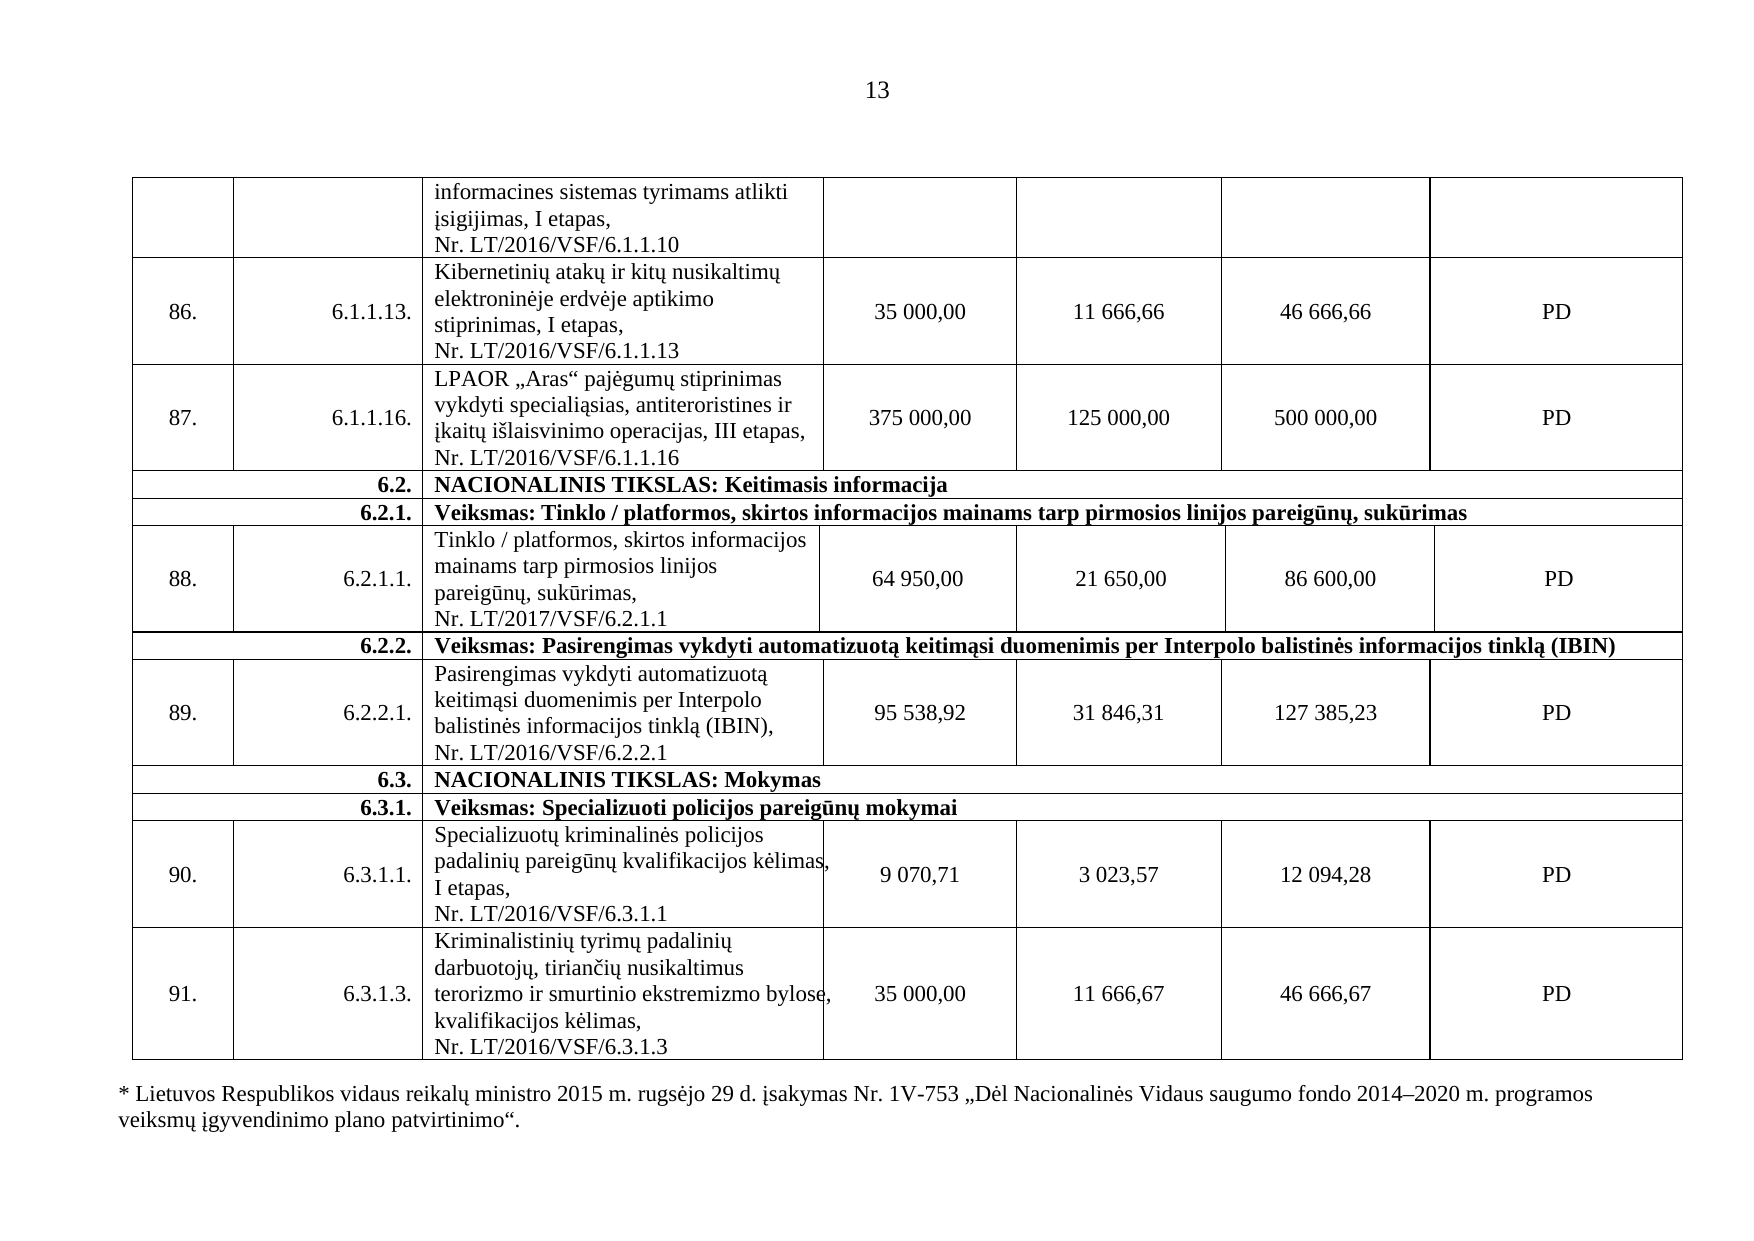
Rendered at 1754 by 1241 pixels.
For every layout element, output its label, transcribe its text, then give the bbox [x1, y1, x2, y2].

table_cell PD [1431, 821, 1682, 927]
table_cell 375 000,00 [824, 365, 1016, 470]
table_cell [1431, 178, 1682, 257]
table_cell 64 950,00 [820, 526, 1016, 631]
table_cell 87. [133, 365, 233, 470]
table_cell 6.2. [133, 471, 422, 498]
table_cell 11 666,67 [1017, 928, 1221, 1059]
table_cell NACIONALINIS TIKSLAS: Mokymas [423, 766, 1682, 793]
table_cell 6.3.1.1. [234, 821, 422, 927]
table_cell 88. [133, 526, 233, 631]
table_cell Tinklo / platformos, skirtos informacijos mainams tarp pirmosios linijos pareigūnų, sukūrimas, Nr. LT/2017/VSF/6.2.1.1 [423, 526, 819, 631]
table_cell 6.3.1. [133, 794, 422, 820]
table_cell [234, 178, 422, 257]
table_cell PD [1431, 928, 1682, 1059]
table_cell 35 000,00 [824, 928, 1016, 1059]
table_cell 6.2.1.1. [234, 526, 422, 631]
table_cell 3 023,57 [1017, 821, 1221, 927]
table_cell PD [1431, 258, 1682, 364]
table_cell Specializuotų kriminalinės policijos padalinių pareigūnų kvalifikacijos kėlimas, I etapas, Nr. LT/2016/VSF/6.3.1.1 [423, 821, 823, 927]
table_cell Kibernetinių atakų ir kitų nusikaltimų elektroninėje erdvėje aptikimo stiprinimas, I etapas, Nr. LT/2016/VSF/6.1.1.13 [423, 258, 823, 364]
table_cell LPAOR „Aras“ pajėgumų stiprinimas vykdyti specialiąsias, antiteroristines ir įkaitų išlaisvinimo operacijas, III etapas, Nr. LT/2016/VSF/6.1.1.16 [423, 365, 823, 470]
table_cell 46 666,66 [1222, 258, 1429, 364]
table_cell 91. [133, 928, 233, 1059]
table_cell [824, 178, 1016, 257]
table_cell 86 600,00 [1226, 526, 1434, 631]
table_cell 35 000,00 [824, 258, 1016, 364]
table_cell 6.1.1.13. [234, 258, 422, 364]
table_cell 21 650,00 [1017, 526, 1225, 631]
table_cell Pasirengimas vykdyti automatizuotą keitimąsi duomenimis per Interpolo balistinės informacijos tinklą (IBIN), Nr. LT/2016/VSF/6.2.2.1 [423, 660, 823, 765]
text * Lietuvos Respublikos vidaus reikalų ministro 2015 m. rugsėjo 29 d. įsakymas Nr. 1V-753 „Dėl Nacionalinės Vidaus saugumo fondo 2014–2020 m. programos veiksmų įgyvendinimo plano patvirtinimo“. [118, 1079, 1636, 1132]
table_cell 125 000,00 [1017, 365, 1221, 470]
table_cell Veiksmas: Pasirengimas vykdyti automatizuotą keitimąsi duomenimis per Interpolo balistinės informacijos tinklą (IBIN) [423, 633, 1682, 659]
table_cell 127 385,23 [1222, 660, 1429, 765]
table_cell Kriminalistinių tyrimų padalinių darbuotojų, tiriančių nusikaltimus terorizmo ir smurtinio ekstremizmo bylose, kvalifikacijos kėlimas, Nr. LT/2016/VSF/6.3.1.3 [423, 928, 823, 1059]
table_cell [133, 178, 233, 257]
table_cell 89. [133, 660, 233, 765]
table_cell 12 094,28 [1222, 821, 1429, 927]
table_cell [1222, 178, 1429, 257]
table_cell PD [1431, 660, 1682, 765]
table_cell 46 666,67 [1222, 928, 1429, 1059]
table_cell 6.1.1.16. [234, 365, 422, 470]
table_cell 6.3.1.3. [234, 928, 422, 1059]
table_cell PD [1431, 365, 1682, 470]
table_cell Veiksmas: Tinklo / platformos, skirtos informacijos mainams tarp pirmosios linijos pareigūnų, sukūrimas [423, 499, 1682, 525]
table_cell 86. [133, 258, 233, 364]
table_cell 11 666,66 [1017, 258, 1221, 364]
table_cell informacines sistemas tyrimams atlikti įsigijimas, I etapas, Nr. LT/2016/VSF/6.1.1.10 [423, 178, 823, 257]
table_cell 31 846,31 [1017, 660, 1221, 765]
table_cell 6.2.1. [133, 499, 422, 525]
table_cell 90. [133, 821, 233, 927]
table_cell PD [1435, 526, 1682, 631]
table_cell 6.2.2.1. [234, 660, 422, 765]
table_cell 500 000,00 [1222, 365, 1429, 470]
table_cell 9 070,71 [824, 821, 1016, 927]
table_cell [1017, 178, 1221, 257]
table_cell 95 538,92 [824, 660, 1016, 765]
table_cell 6.3. [133, 766, 422, 793]
table_cell 6.2.2. [133, 633, 422, 659]
table_cell NACIONALINIS TIKSLAS: Keitimasis informacija [423, 471, 1682, 498]
table_cell Veiksmas: Specializuoti policijos pareigūnų mokymai [423, 794, 1682, 820]
